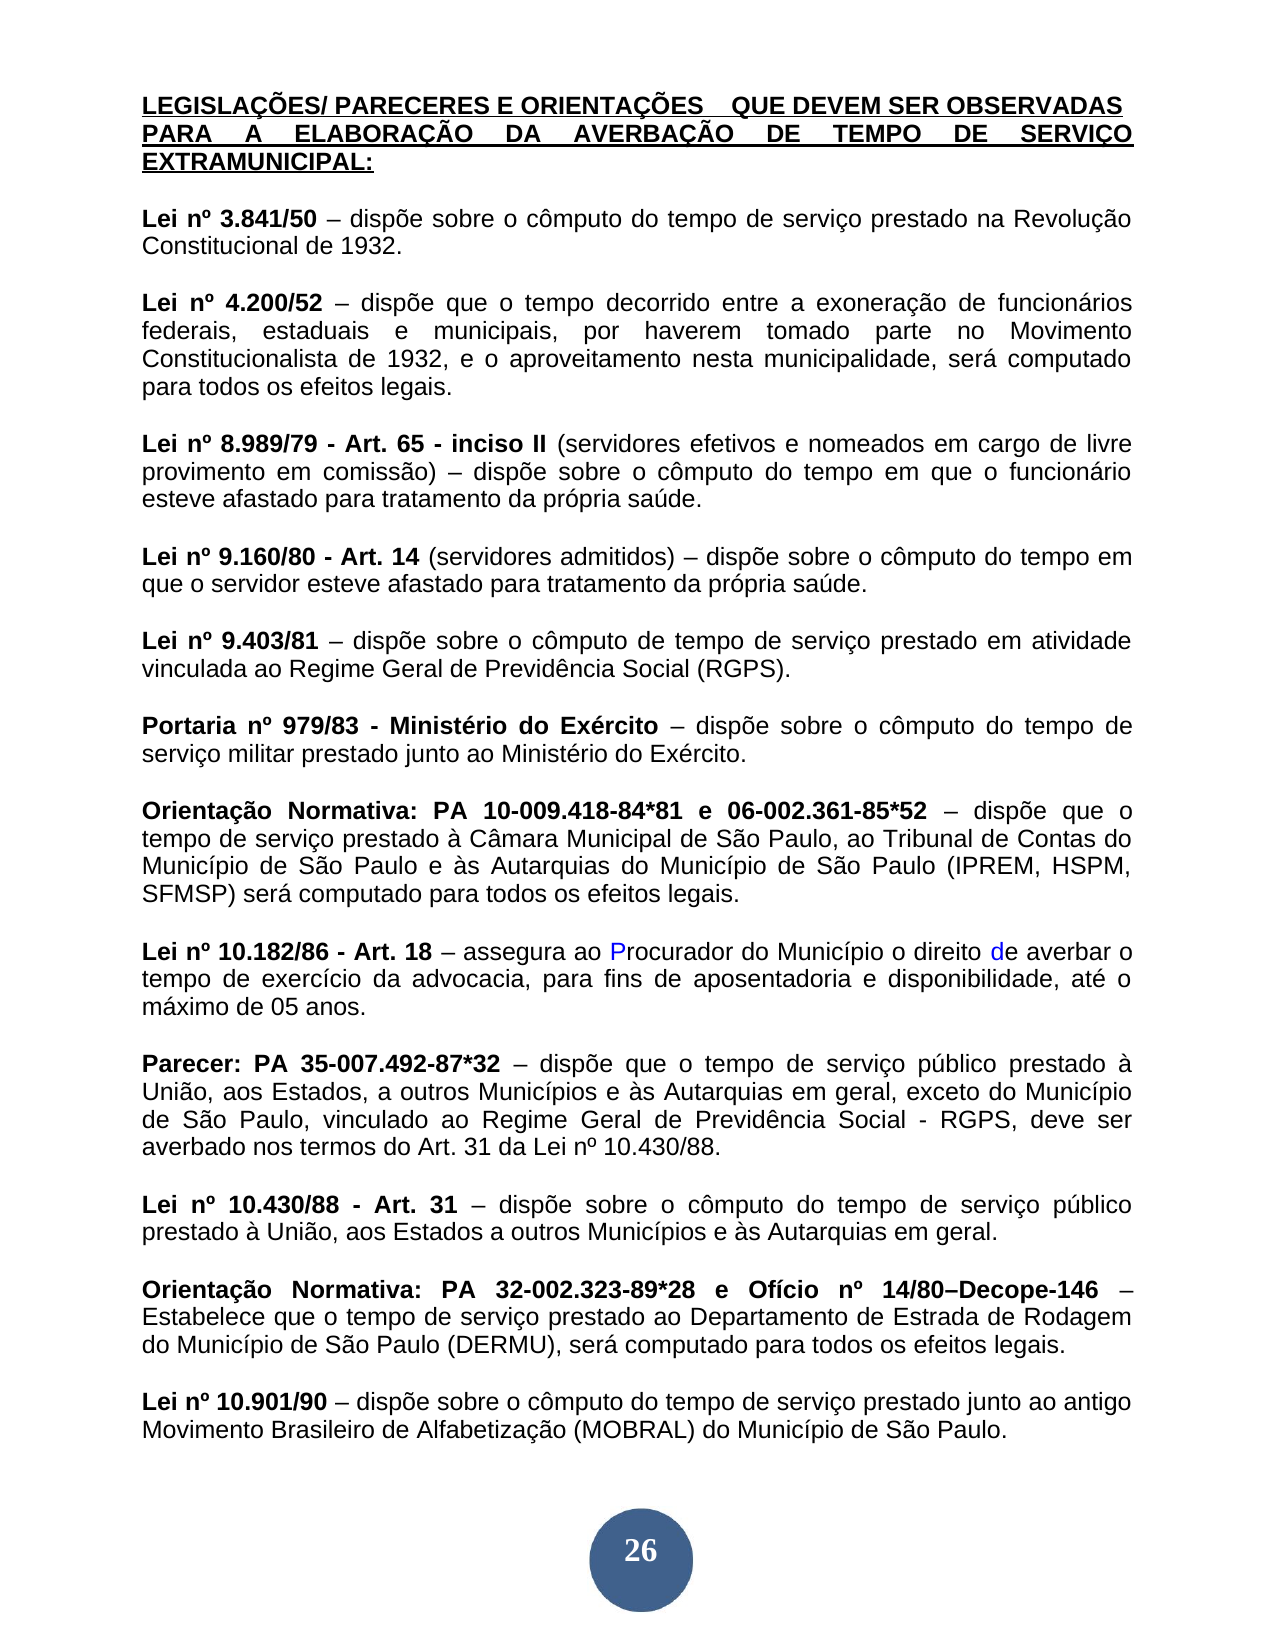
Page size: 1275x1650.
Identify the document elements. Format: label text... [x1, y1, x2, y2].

text Lei nº 4.200/52 – dispõe que o tempo decorrido entre a exoneração de funcionários federais, estaduais e municipais, por haverem tomado parte no Movimento Constitucionalista de 1932, e o aproveitamento nesta municipalidade, será computado para todos os efeitos legais. [142, 290, 1133, 400]
text EXTRAMUNICIPAL: [142, 147, 1133, 175]
text Lei nº 10.182/86 - Art. 18 – assegura ao Procurador do Município o direito de averbar o tempo de exercício da advocacia, para fins de aposentadoria e disponibilidade, até o máximo de 05 anos. [142, 938, 1133, 1021]
text 26 [142, 1530, 587, 1568]
text Lei nº 10.430/88 - Art. 31 – dispõe sobre o cômputo do tempo de serviço público prestado à União, aos Estados a outros Municípios e às Autarquias em geral. [142, 1191, 1133, 1246]
text Orientação Normativa: PA 32-002.323-89*28 e Ofício nº 14/80–Decope-146 – Estabelece que o tempo de serviço prestado ao Departamento de Estrada de Rodagem do Município de São Paulo (DERMU), será computado para todos os efeitos legais. [142, 1276, 1133, 1359]
text Lei nº 9.160/80 - Art. 14 (servidores admitidos) – dispõe sobre o cômputo do tempo em que o servidor esteve afastado para tratamento da própria saúde. [142, 543, 1133, 598]
text Portaria nº 979/83 - Ministério do Exército – dispõe sobre o cômputo do tempo de serviço militar prestado junto ao Ministério do Exército. [142, 713, 1133, 767]
text LEGISLAÇÕES/ PARECERES E ORIENTAÇÕES QUE DEVEM SER OBSERVADAS [142, 91, 1133, 119]
text Lei nº 10.901/90 – dispõe sobre o cômputo do tempo de serviço prestado junto ao antigo Movimento Brasileiro de Alfabetização (MOBRAL) do Município de São Paulo. [142, 1389, 1133, 1444]
text 26 [694, 1530, 1139, 1568]
text Lei nº 8.989/79 - Art. 65 - inciso II (servidores efetivos e nomeados em cargo de livre provimento em comissão) – dispõe sobre o cômputo do tempo em que o funcionário esteve afastado para tratamento da própria saúde. [142, 430, 1133, 513]
text PARA A ELABORAÇÃO DA AVERBAÇÃO DE TEMPO DE SERVIÇO [142, 121, 1133, 144]
text Lei nº 9.403/81 – dispõe sobre o cômputo de tempo de serviço prestado em atividade vinculada ao Regime Geral de Previdência Social (RGPS). [142, 628, 1133, 683]
text Orientação Normativa: PA 10-009.418-84*81 e 06-002.361-85*52 – dispõe que o tempo de serviço prestado à Câmara Municipal de São Paulo, ao Tribunal de Contas do Município de São Paulo e às Autarquias do Município de São Paulo (IPREM, HSPM, SFMSP) será computado para todos os efeitos legais. [142, 797, 1133, 908]
text Lei nº 3.841/50 – dispõe sobre o cômputo do tempo de serviço prestado na Revolução Constitucional de 1932. [142, 205, 1133, 260]
text Parecer: PA 35-007.492-87*32 – dispõe que o tempo de serviço público prestado à União, aos Estados, a outros Municípios e às Autarquias em geral, exceto do Município de São Paulo, vinculado ao Regime Geral de Previdência Social - RGPS, deve ser averbado nos termos do Art. 31 da Lei nº 10.430/88. [142, 1051, 1133, 1161]
